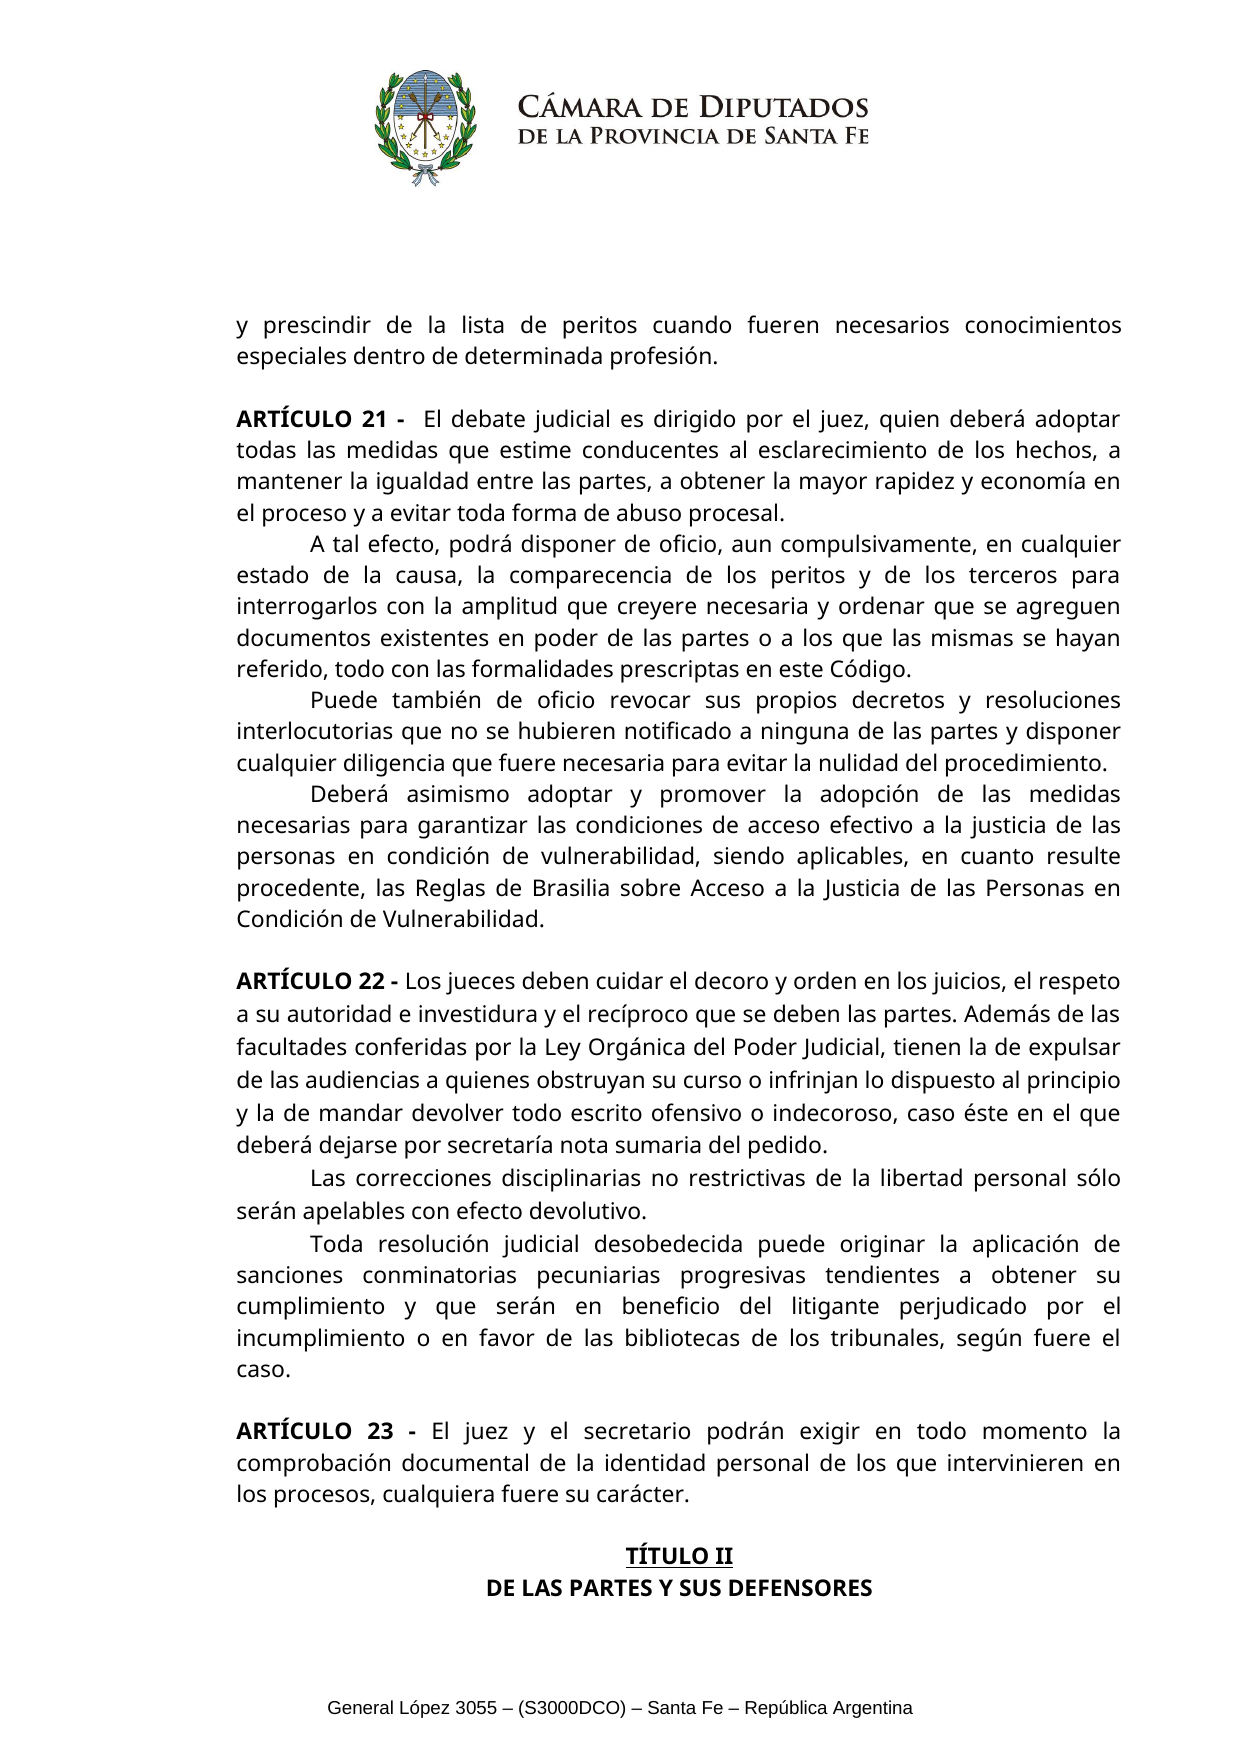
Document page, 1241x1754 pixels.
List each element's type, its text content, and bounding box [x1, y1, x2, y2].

text DE LAS PARTES Y SUS DEFENSORES [236, 1571, 1122, 1603]
text ARTÍCULO 22 - Los jueces deben cuidar el decoro y orden en los juicios, el respeto a su autoridad e investidura y el recíproco que se deben las partes. Además de las facultades conferidas por la Ley Orgánica del Poder Judicial, tienen la de expulsar de las audiencias a quienes obstruyan su curso o infrinjan lo dispuesto al principio y la de mandar devolver todo escrito ofensivo o indecoroso, caso éste en el que deberá dejarse por secretaría nota sumaria del pedido. [236, 965, 1122, 1161]
text ARTÍCULO 23 - El juez y el secretario podrán exigir en todo momento la comprobación documental de la identidad personal de los que intervinieren en los procesos, cualquiera fuere su carácter. [236, 1415, 1122, 1509]
text TÍTULO II [236, 1540, 1122, 1571]
text A tal efecto, podrá disponer de oficio, aun compulsivamente, en cualquier estado de la causa, la comparecencia de los peritos y de los terceros para interrogarlos con la amplitud que creyere necesaria y ordenar que se agreguen documentos existentes en poder de las partes o a los que las mismas se hayan referido, todo con las formalidades prescriptas en este Código. [236, 528, 1122, 684]
text Puede también de oficio revocar sus propios decretos y resoluciones interlocutorias que no se hubieren notificado a ninguna de las partes y disponer cualquier diligencia que fuere necesaria para evitar la nulidad del procedimiento. [236, 684, 1122, 778]
text y prescindir de la lista de peritos cuando fueren necesarios conocimientos especiales dentro de determinada profesión. [236, 309, 1122, 371]
text Toda resolución judicial desobedecida puede originar la aplicación de sanciones conminatorias pecuniarias progresivas tendientes a obtener su cumplimiento y que serán en beneficio del litigante perjudicado por el incumplimiento o en favor de las bibliotecas de los tribunales, según fuere el caso. [236, 1228, 1122, 1384]
text ARTÍCULO 21 - El debate judicial es dirigido por el juez, quien deberá adoptar todas las medidas que estime conducentes al esclarecimiento de los hechos, a mantener la igualdad entre las partes, a obtener la mayor rapidez y economía en el proceso y a evitar toda forma de abuso procesal. [236, 403, 1122, 528]
picture [374, 70, 869, 191]
text Deberá asimismo adoptar y promover la adopción de las medidas necesarias para garantizar las condiciones de acceso efectivo a la justicia de las personas en condición de vulnerabilidad, siendo aplicables, en cuanto resulte procedente, las Reglas de Brasilia sobre Acceso a la Justicia de las Personas en Condición de Vulnerabilidad. [236, 778, 1122, 934]
text Las correcciones disciplinarias no restrictivas de la libertad personal sólo serán apelables con efecto devolutivo. [236, 1162, 1122, 1226]
